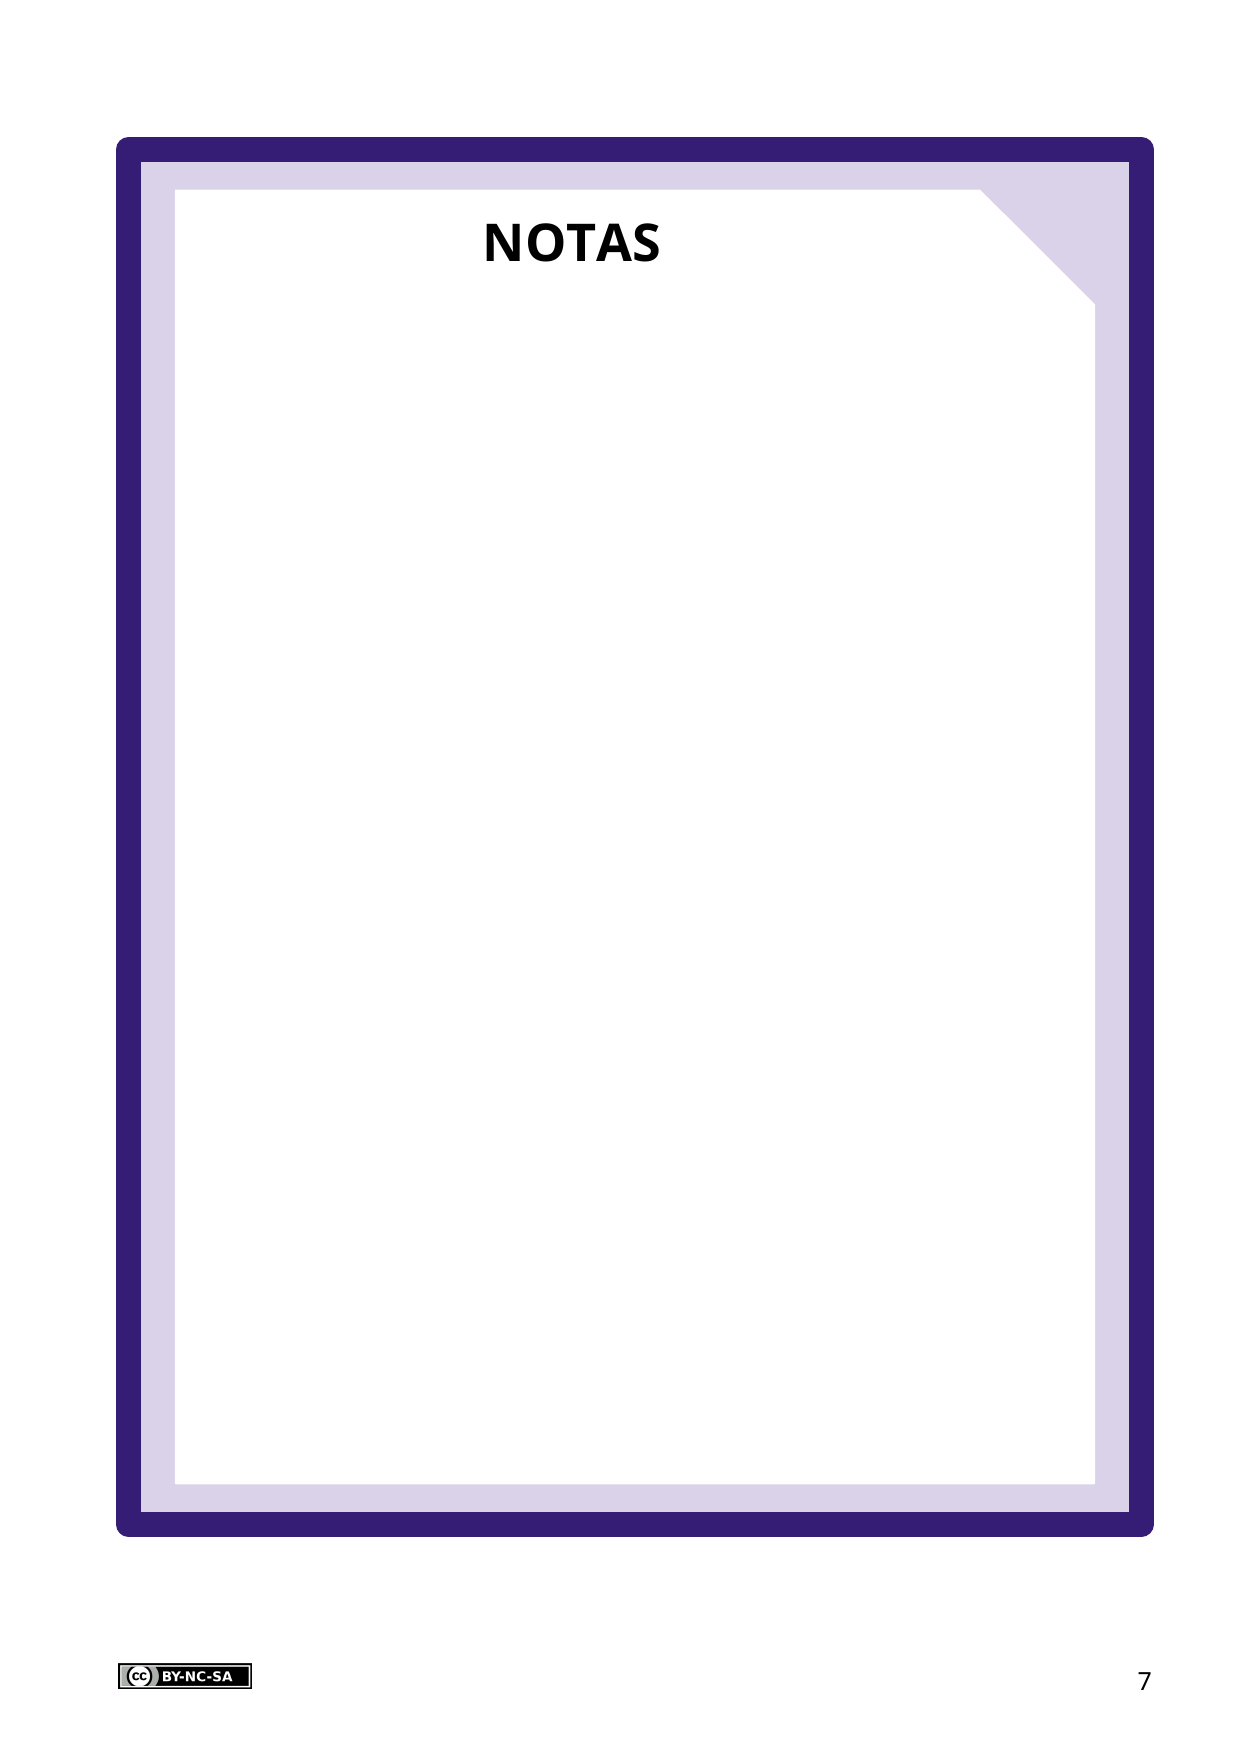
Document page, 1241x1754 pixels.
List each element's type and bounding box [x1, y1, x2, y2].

picture [118, 1663, 536, 1698]
